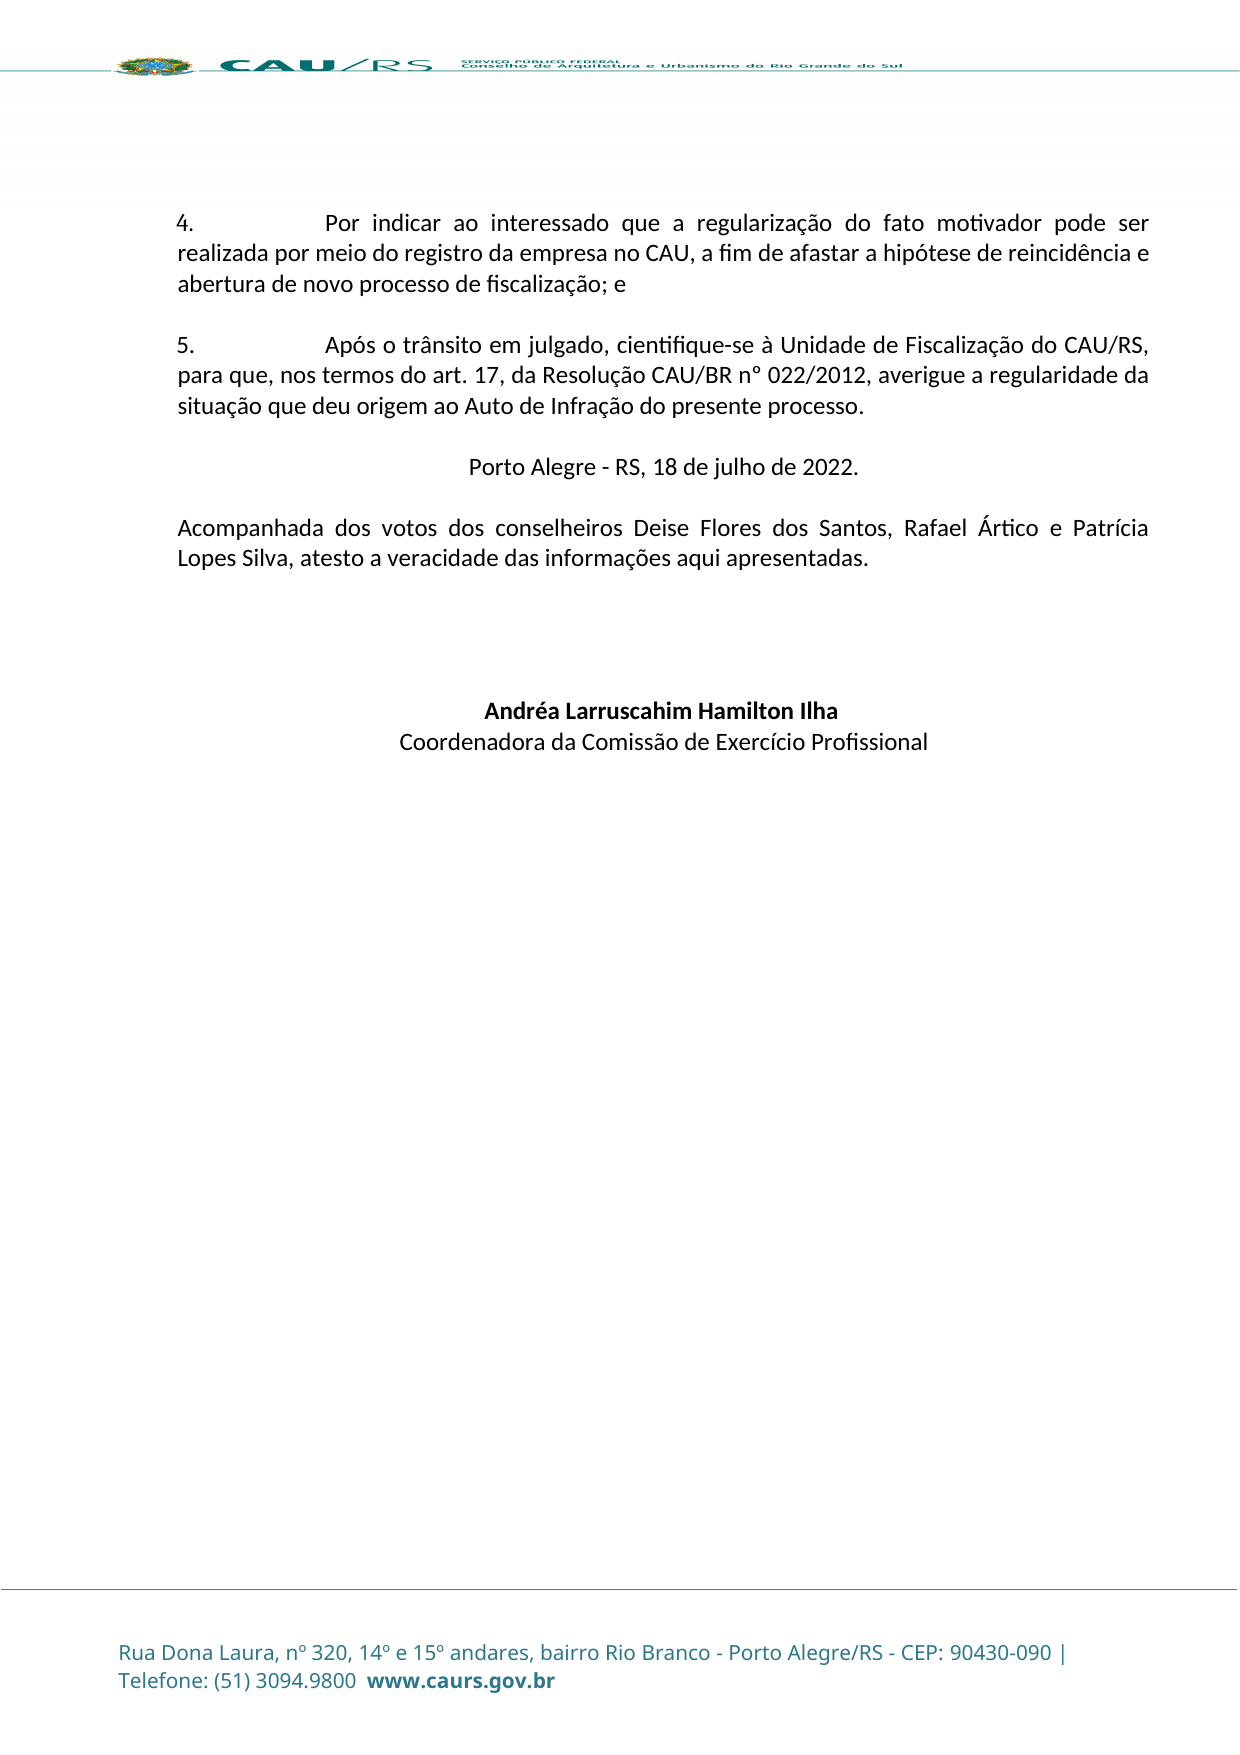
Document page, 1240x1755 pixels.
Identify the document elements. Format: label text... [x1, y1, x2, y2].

text Acompanhada dos votos dos conselheiros Deise Flores dos Santos, Rafael Ártico e Patrícia Lopes Silva, atesto a veracidade das informações aqui apresentadas. [177, 512, 1151, 573]
text Coordenadora da Comissão de Exercício Profissional [177, 726, 1151, 756]
text Andréa Larruscahim Hamilton Ilha [177, 695, 1151, 726]
list Após o trânsito em julgado, cientifique-se à Unidade de Fiscalização do CAU/RS, para que, nos termos do art. 17, da Resolução CAU/BR nº 022/2012, averigue a regularidade da situação que deu origem ao Auto de Infração do presente processo. [176, 329, 1151, 420]
list Por indicar ao interessado que a regularização do fato motivador pode ser realizada por meio do registro da empresa no CAU, a fim de afastar a hipótese de reincidência e abertura de novo processo de fiscalização; e [176, 207, 1151, 298]
text Porto Alegre - RS, 18 de julho de 2022. [177, 451, 1151, 481]
